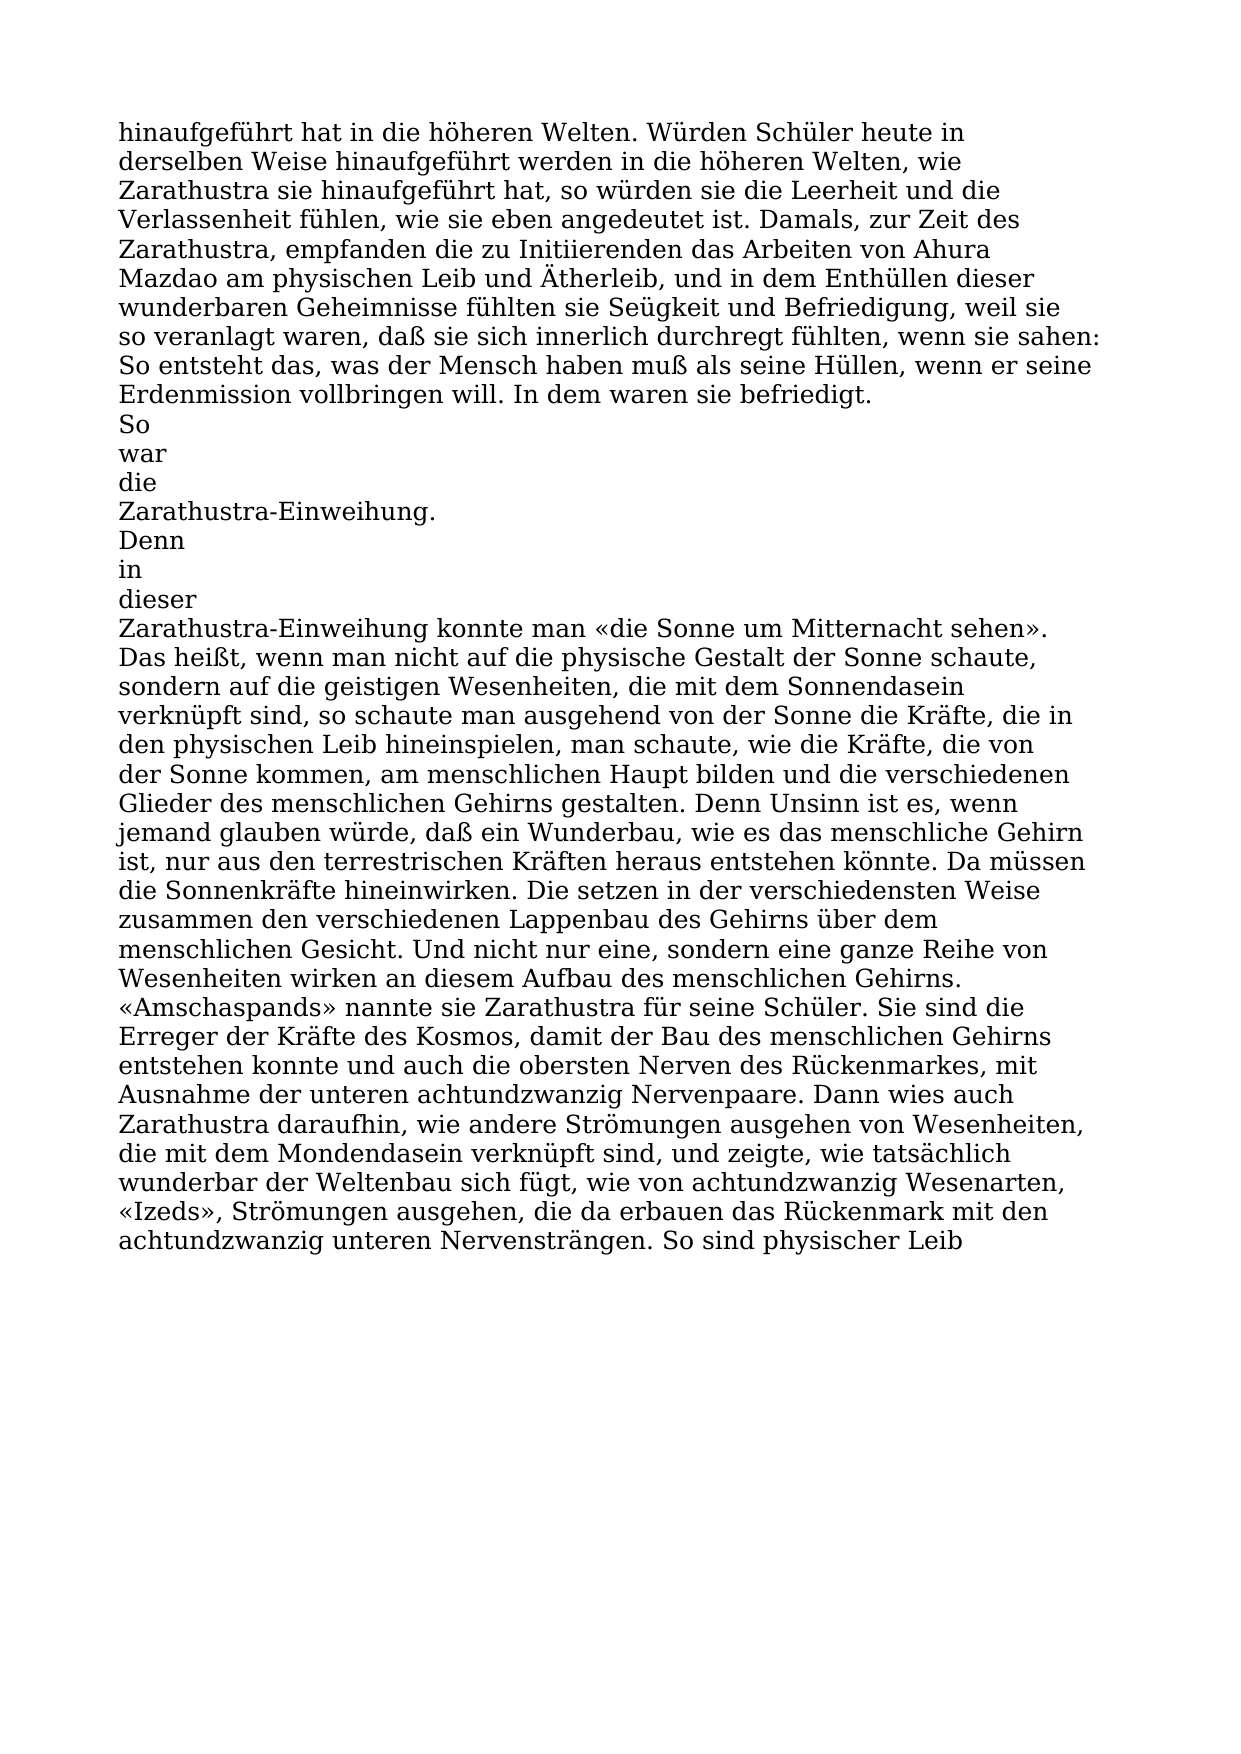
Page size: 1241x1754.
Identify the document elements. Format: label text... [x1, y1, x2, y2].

text der Sonne kommen, am menschlichen Haupt bilden und die verschiedenen [118, 760, 1122, 789]
text dieser [118, 585, 1122, 614]
text Zarathustra sie hinaufgeführt hat, so würden sie die Leerheit und die [118, 176, 1122, 206]
text Verlassenheit fühlen, wie sie eben angedeutet ist. Damals, zur Zeit des [118, 206, 1122, 235]
text war [118, 439, 1122, 468]
text Zarathustra, empfanden die zu Initiierenden das Arbeiten von Ahura [118, 235, 1122, 264]
text Glieder des menschlichen Gehirns gestalten. Denn Unsinn ist es, wenn [118, 789, 1122, 818]
text derselben Weise hinaufgeführt werden in die höheren Welten, wie [118, 147, 1122, 176]
text Wesenheiten wirken an diesem Aufbau des menschlichen Gehirns. [118, 964, 1122, 993]
text So entsteht das, was der Mensch haben muß als seine Hüllen, wenn er seine [118, 351, 1122, 381]
text ist, nur aus den terrestrischen Kräften heraus entstehen könnte. Da müssen [118, 847, 1122, 876]
text So [118, 410, 1122, 439]
text entstehen konnte und auch die obersten Nerven des Rückenmarkes, mit [118, 1051, 1122, 1081]
text die mit dem Mondendasein verknüpft sind, und zeigte, wie tatsächlich [118, 1139, 1122, 1168]
text den physischen Leib hineinspielen, man schaute, wie die Kräfte, die von [118, 731, 1122, 760]
text Mazdao am physischen Leib und Ätherleib, und in dem Enthüllen dieser [118, 264, 1122, 293]
text so veranlagt waren, daß sie sich innerlich durchregt fühlten, wenn sie sahen: [118, 322, 1122, 351]
text achtundzwanzig unteren Nervensträngen. So sind physischer Leib [118, 1226, 1122, 1256]
text in [118, 556, 1122, 585]
text jemand glauben würde, daß ein Wunderbau, wie es das menschliche Gehirn [118, 818, 1122, 847]
text sondern auf die geistigen Wesenheiten, die mit dem Sonnendasein [118, 672, 1122, 701]
text die [118, 468, 1122, 497]
text «Amschaspands» nannte sie Zarathustra für seine Schüler. Sie sind die [118, 993, 1122, 1022]
text Das heißt, wenn man nicht auf die physische Gestalt der Sonne schaute, [118, 643, 1122, 672]
text zusammen den verschiedenen Lappenbau des Gehirns über dem [118, 906, 1122, 935]
text wunderbaren Geheimnisse fühlten sie Seügkeit und Befriedigung, weil sie [118, 293, 1122, 322]
text Erdenmission vollbringen will. In dem waren sie befriedigt. [118, 381, 1122, 410]
text Zarathustra-Einweihung konnte man «die Sonne um Mitternacht sehen». [118, 614, 1122, 643]
text Denn [118, 526, 1122, 556]
text Erreger der Kräfte des Kosmos, damit der Bau des menschlichen Gehirns [118, 1022, 1122, 1051]
text hinaufgeführt hat in die höheren Welten. Würden Schüler heute in [118, 118, 1122, 147]
text die Sonnenkräfte hineinwirken. Die setzen in der verschiedensten Weise [118, 876, 1122, 906]
text «Izeds», Strömungen ausgehen, die da erbauen das Rückenmark mit den [118, 1197, 1122, 1226]
text verknüpft sind, so schaute man ausgehend von der Sonne die Kräfte, die in [118, 701, 1122, 731]
text menschlichen Gesicht. Und nicht nur eine, sondern eine ganze Reihe von [118, 935, 1122, 964]
text Zarathustra daraufhin, wie andere Strömungen ausgehen von Wesenheiten, [118, 1110, 1122, 1139]
text Zarathustra-Einweihung. [118, 497, 1122, 526]
text Ausnahme der unteren achtundzwanzig Nervenpaare. Dann wies auch [118, 1081, 1122, 1110]
text wunderbar der Weltenbau sich fügt, wie von achtundzwanzig Wesenarten, [118, 1168, 1122, 1197]
